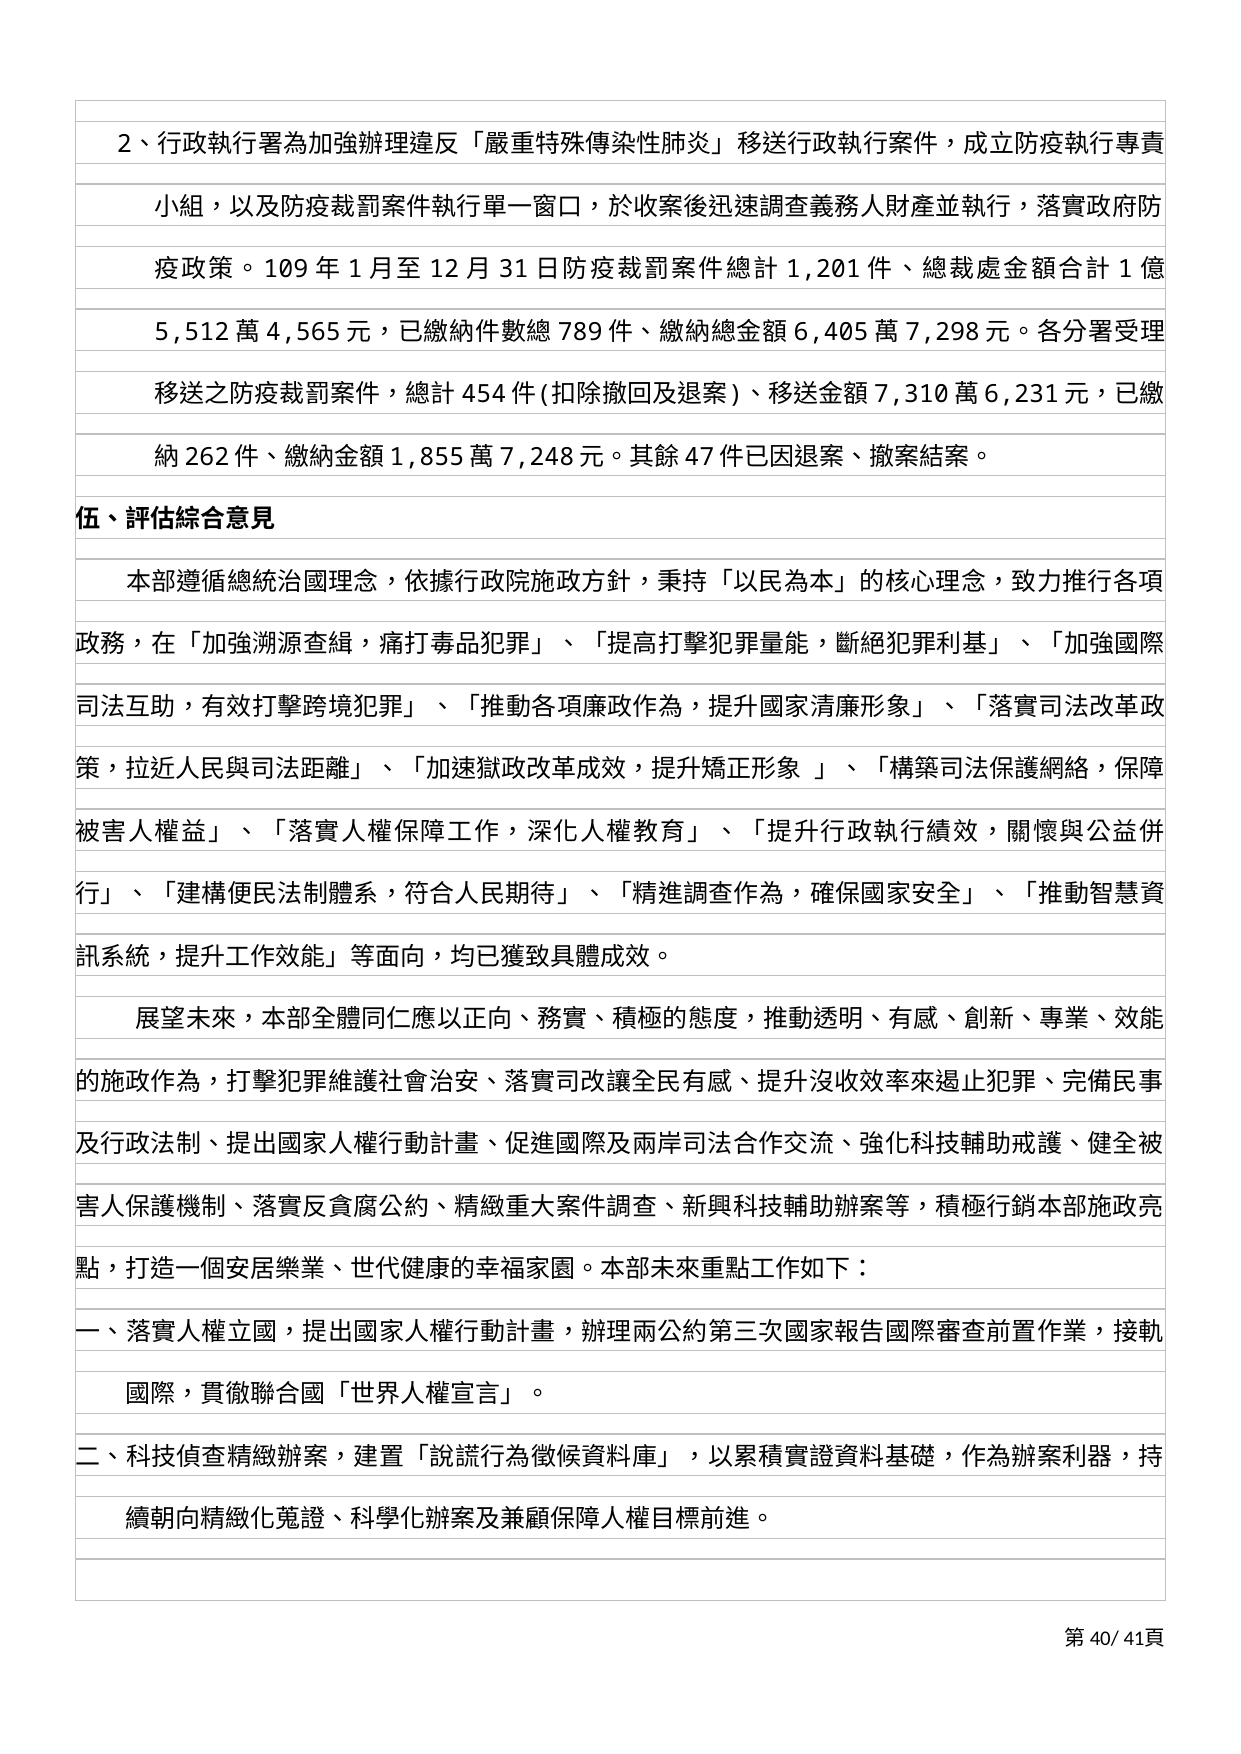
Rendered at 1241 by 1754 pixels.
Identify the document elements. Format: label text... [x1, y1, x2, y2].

text 5,512萬4,565元，已繳納件數總789件、繳納總金額6,405萬7,298元。各分署受理 [117, 310, 1165, 350]
text [117, 101, 1165, 121]
text [117, 414, 1165, 433]
text [76, 1414, 1165, 1433]
text 展望未來，本部全體同仁應以正向、務實、積極的態度，推動透明、有感、創新、專業、效能 [76, 997, 1165, 1038]
text [76, 914, 1165, 933]
text [76, 539, 1165, 558]
text [76, 1226, 1165, 1246]
text 二、科技偵查精緻辦案，建置「說謊行為徵候資料庫」，以累積實證資料基礎，作為辦案利器，持 [76, 1435, 1165, 1475]
text [76, 976, 1165, 996]
text [117, 164, 1165, 183]
text 點，打造一個安居樂業、世代健康的幸福家園。本部未來重點工作如下： [76, 1247, 1165, 1288]
text 害人保護機制、落實反貪腐公約、精緻重大案件調查、新興科技輔助辦案等，積極行銷本部施政亮 [76, 1185, 1165, 1225]
text [117, 289, 1165, 308]
text [76, 664, 1165, 683]
text 一、落實人權立國，提出國家人權行動計畫，辦理兩公約第三次國家報告國際審查前置作業，接軌 [76, 1310, 1165, 1350]
text 被害人權益」、「落實人權保障工作，深化人權教育」、「提升行政執行績效，關懷與公益併 [76, 810, 1165, 850]
text [76, 1476, 1165, 1496]
text [76, 726, 1165, 746]
text 及行政法制、提出國家人權行動計畫、促進國際及兩岸司法合作交流、強化科技輔助戒護、健全被 [76, 1122, 1165, 1163]
text [76, 1289, 1165, 1308]
text [76, 1164, 1165, 1183]
text 伍、評估綜合意見 [76, 497, 1165, 538]
text 移送之防疫裁罰案件，總計454件(扣除撤回及退案)、移送金額7,310萬6,231元，已繳 [117, 372, 1165, 413]
text 行」、「建構便民法制體系，符合人民期待」、「精進調查作為，確保國家安全」、「推動智慧資 [76, 872, 1165, 913]
text 小組，以及防疫裁罰案件執行單一窗口，於收案後迅速調查義務人財產並執行，落實政府防 [117, 185, 1165, 225]
text 2、行政執行署為加強辦理違反「嚴重特殊傳染性肺炎」移送行政執行案件，成立防疫執行專責 [117, 122, 1165, 163]
text 策，拉近人民與司法距離」、「加速獄政改革成效，提升矯正形象 」、「構築司法保護網絡，保障 [76, 747, 1165, 788]
text 訊系統，提升工作效能」等面向，均已獲致具體成效。 [76, 935, 1165, 975]
text 國際，貫徹聯合國「世界人權宣言」。 [76, 1372, 1165, 1413]
text [76, 1101, 1165, 1121]
text [76, 1039, 1165, 1058]
text 司法互助，有效打擊跨境犯罪」、「推動各項廉政作為，提升國家清廉形象」、「落實司法改革政 [76, 685, 1165, 725]
text [117, 351, 1165, 371]
text 續朝向精緻化蒐證、科學化辦案及兼顧保障人權目標前進。 [76, 1497, 1165, 1538]
text 納262件、繳納金額1,855萬7,248元。其餘47件已因退案、撤案結案。 [117, 435, 1165, 475]
text 疫政策。109年1月至12月31日防疫裁罰案件總計1,201件、總裁處金額合計1億 [117, 247, 1165, 288]
text 的施政作為，打擊犯罪維護社會治安、落實司改讓全民有感、提升沒收效率來遏止犯罪、完備民事 [76, 1060, 1165, 1100]
text [76, 1351, 1165, 1371]
text 政務，在「加強溯源查緝，痛打毒品犯罪」、「提高打擊犯罪量能，斷絕犯罪利基」、「加強國際 [76, 622, 1165, 663]
text 本部遵循總統治國理念，依據行政院施政方針，秉持「以民為本」的核心理念，致力推行各項 [76, 560, 1165, 600]
text [76, 851, 1165, 871]
text [76, 789, 1165, 808]
text [117, 226, 1165, 246]
text [76, 476, 1165, 496]
text [76, 601, 1165, 621]
